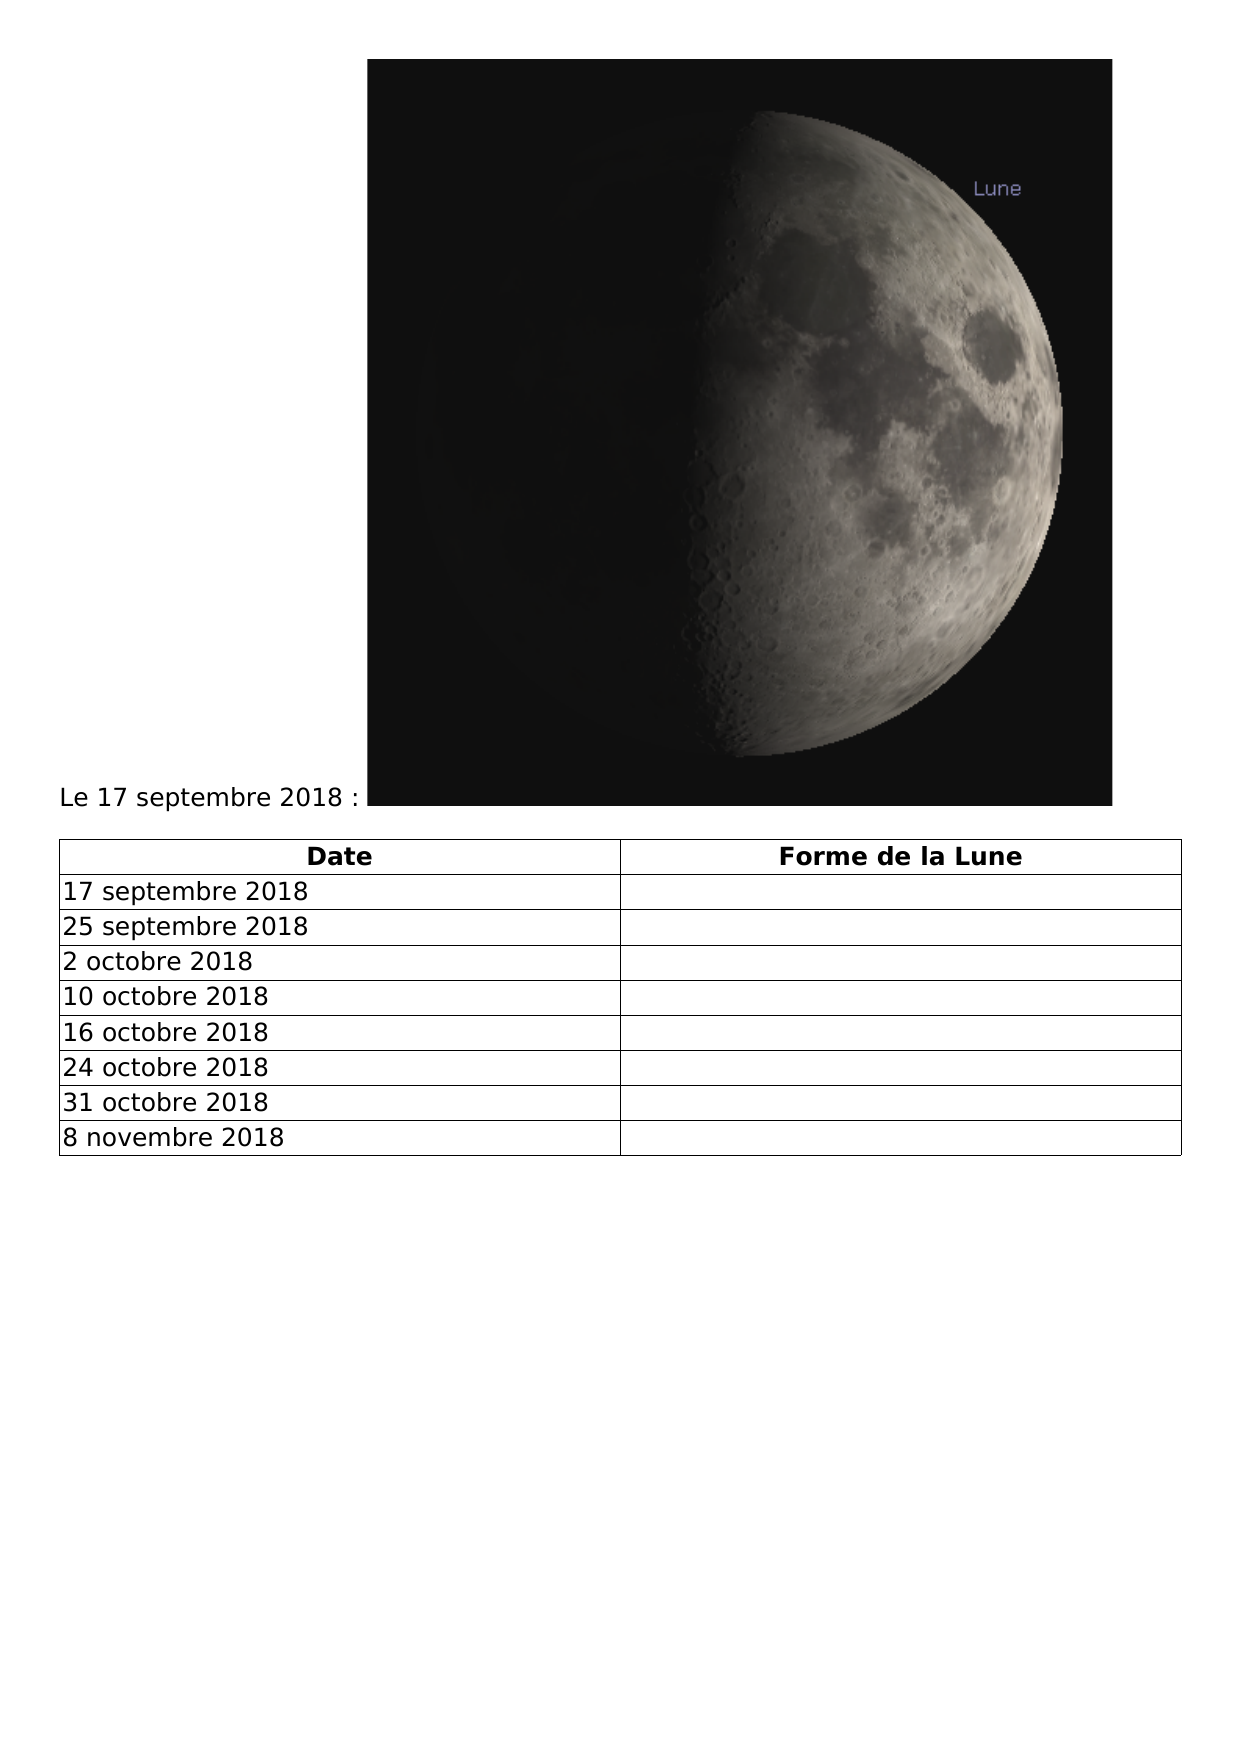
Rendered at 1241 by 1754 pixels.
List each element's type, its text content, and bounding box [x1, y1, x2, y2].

table_cell [621, 946, 1181, 979]
table_cell [621, 1051, 1181, 1085]
table_cell [621, 875, 1181, 909]
table_cell 31 octobre 2018 [60, 1086, 620, 1120]
table_cell 16 octobre 2018 [60, 1016, 620, 1050]
table_cell [621, 981, 1181, 1015]
picture [367, 59, 1113, 806]
table_cell 17 septembre 2018 [60, 875, 620, 909]
table_header Date [60, 840, 620, 874]
table_cell [621, 910, 1181, 944]
text Le 17 septembre 2018 : [59, 59, 1181, 812]
table_cell [621, 1086, 1181, 1120]
table_cell 10 octobre 2018 [60, 981, 620, 1015]
table_cell [621, 1016, 1181, 1050]
table_cell 2 octobre 2018 [60, 946, 620, 979]
table_cell [621, 1121, 1181, 1155]
table_cell 24 octobre 2018 [60, 1051, 620, 1085]
table_header Forme de la Lune [621, 840, 1181, 874]
table_cell 25 septembre 2018 [60, 910, 620, 944]
table_cell 8 novembre 2018 [60, 1121, 620, 1155]
